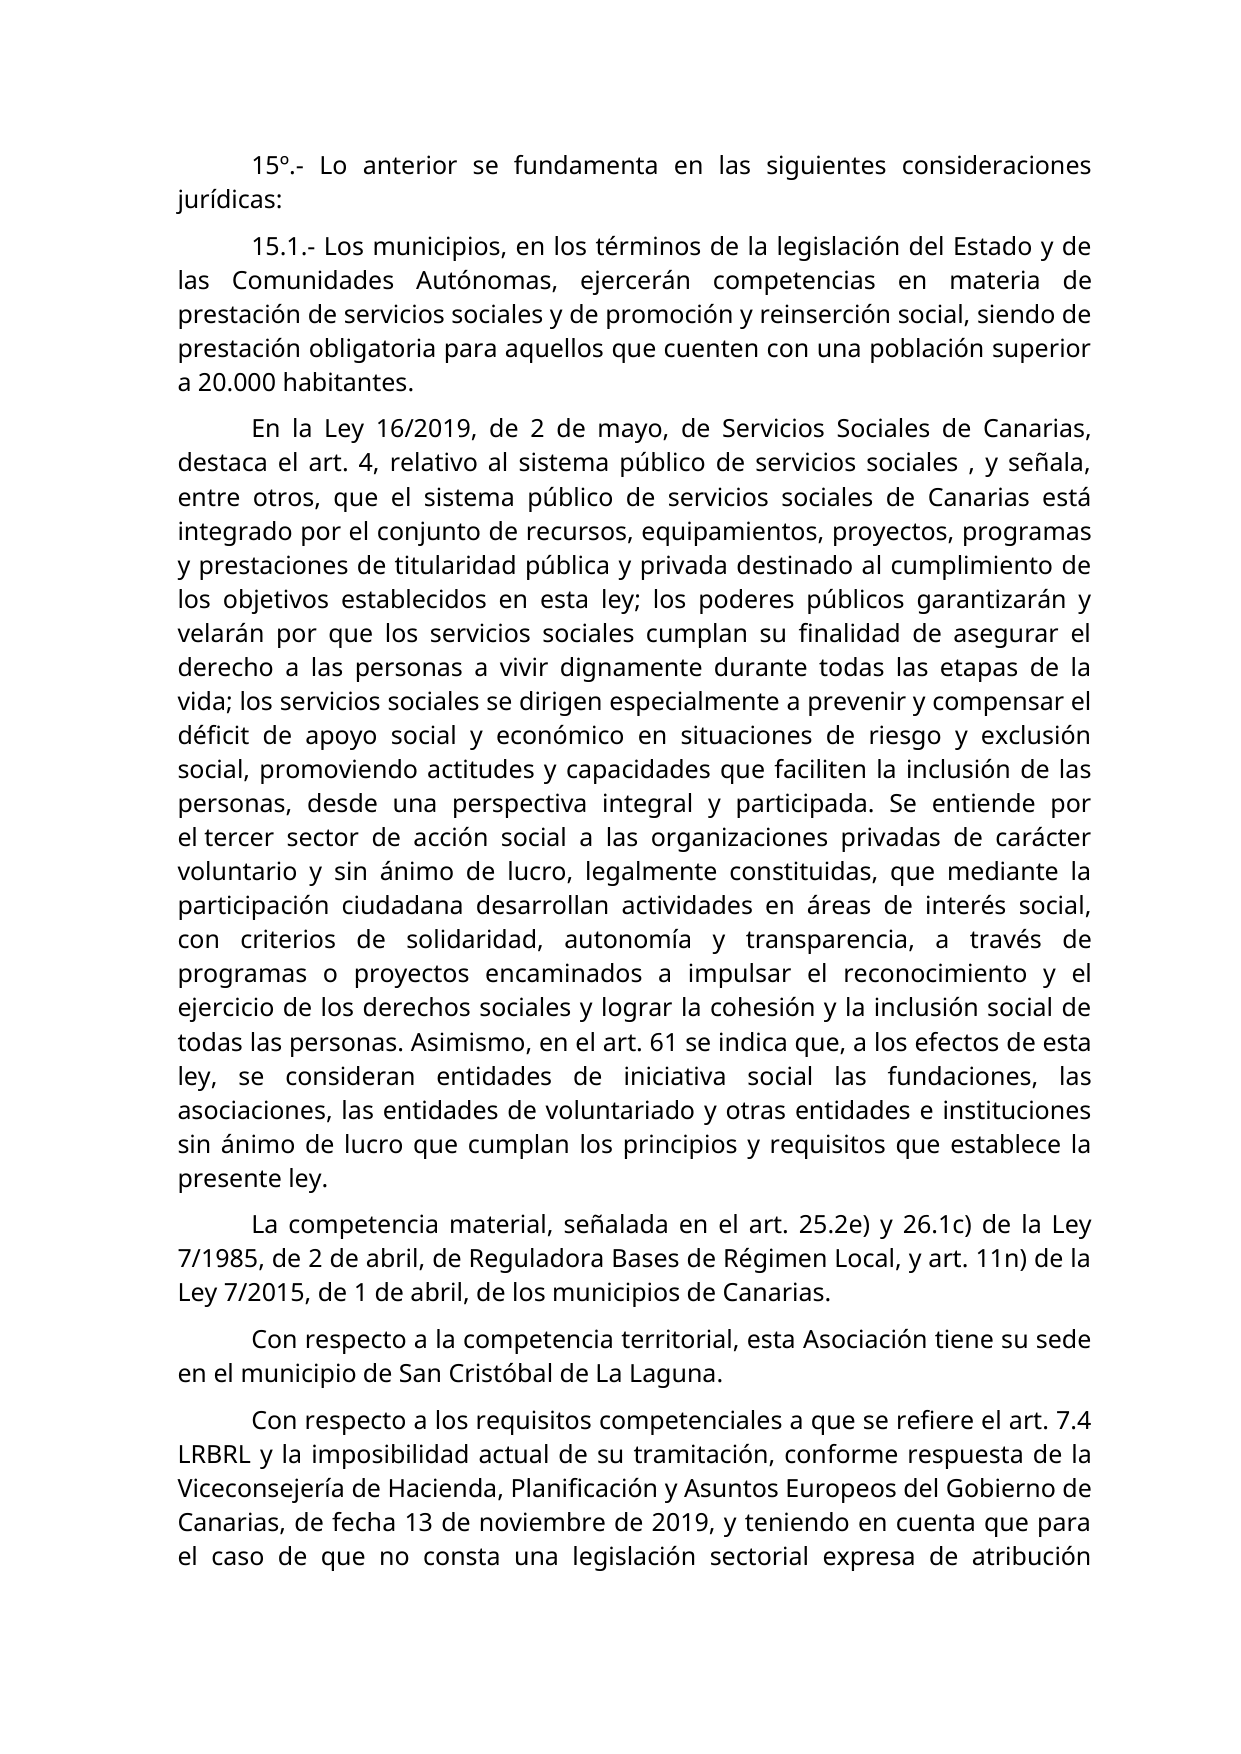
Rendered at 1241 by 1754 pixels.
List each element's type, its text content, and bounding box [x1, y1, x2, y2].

text Con respecto a la competencia territorial, esta Asociación tiene su sede en el municipio de San Cristóbal de La Laguna. [177, 1322, 1093, 1390]
text 15º.- Lo anterior se fundamenta en las siguientes consideraciones jurídicas: [177, 148, 1093, 216]
text En la Ley 16/2019, de 2 de mayo, de Servicios Sociales de Canarias, destaca el art. 4, relativo al sistema público de servicios sociales , y señala, entre otros, que el sistema público de servicios sociales de Canarias está integrado por el conjunto de recursos, equipamientos, proyectos, programas y prestaciones de titularidad pública y privada destinado al cumplimiento de los objetivos establecidos en esta ley; los poderes públicos garantizarán y velarán por que los servicios sociales cumplan su finalidad de asegurar el derecho a las personas a vivir dignamente durante todas las etapas de la vida; los servicios sociales se dirigen especialmente a prevenir y compensar el déficit de apoyo social y económico en situaciones de riesgo y exclusión social, promoviendo actitudes y capacidades que faciliten la inclusión de las personas, desde una perspectiva integral y participada. Se entiende por el tercer sector de acción social a las organizaciones privadas de carácter voluntario y sin ánimo de lucro, legalmente constituidas, que mediante la participación ciudadana desarrollan actividades en áreas de interés social, con criterios de solidaridad, autonomía y transparencia, a través de programas o proyectos encaminados a impulsar el reconocimiento y el ejercicio de los derechos sociales y lograr la cohesión y la inclusión social de todas las personas. Asimismo, en el art. 61 se indica que, a los efectos de esta ley, se consideran entidades de iniciativa social las fundaciones, las asociaciones, las entidades de voluntariado y otras entidades e instituciones sin ánimo de lucro que cumplan los principios y requisitos que establece la presente ley. [177, 411, 1093, 1194]
text Con respecto a los requisitos competenciales a que se refiere el art. 7.4 LRBRL y la imposibilidad actual de su tramitación, conforme respuesta de la Viceconsejería de Hacienda, Planificación y Asuntos Europeos del Gobierno de Canarias, de fecha 13 de noviembre de 2019, y teniendo en cuenta que para el caso de que no consta una legislación sectorial expresa de atribución [177, 1402, 1093, 1573]
text 15.1.- Los municipios, en los términos de la legislación del Estado y de las Comunidades Autónomas, ejercerán competencias en materia de prestación de servicios sociales y de promoción y reinserción social, siendo de prestación obligatoria para aquellos que cuenten con una población superior a 20.000 habitantes. [177, 228, 1093, 398]
text La competencia material, señalada en el art. 25.2e) y 26.1c) de la Ley 7/1985, de 2 de abril, de Reguladora Bases de Régimen Local, y art. 11n) de la Ley 7/2015, de 1 de abril, de los municipios de Canarias. [177, 1207, 1093, 1309]
